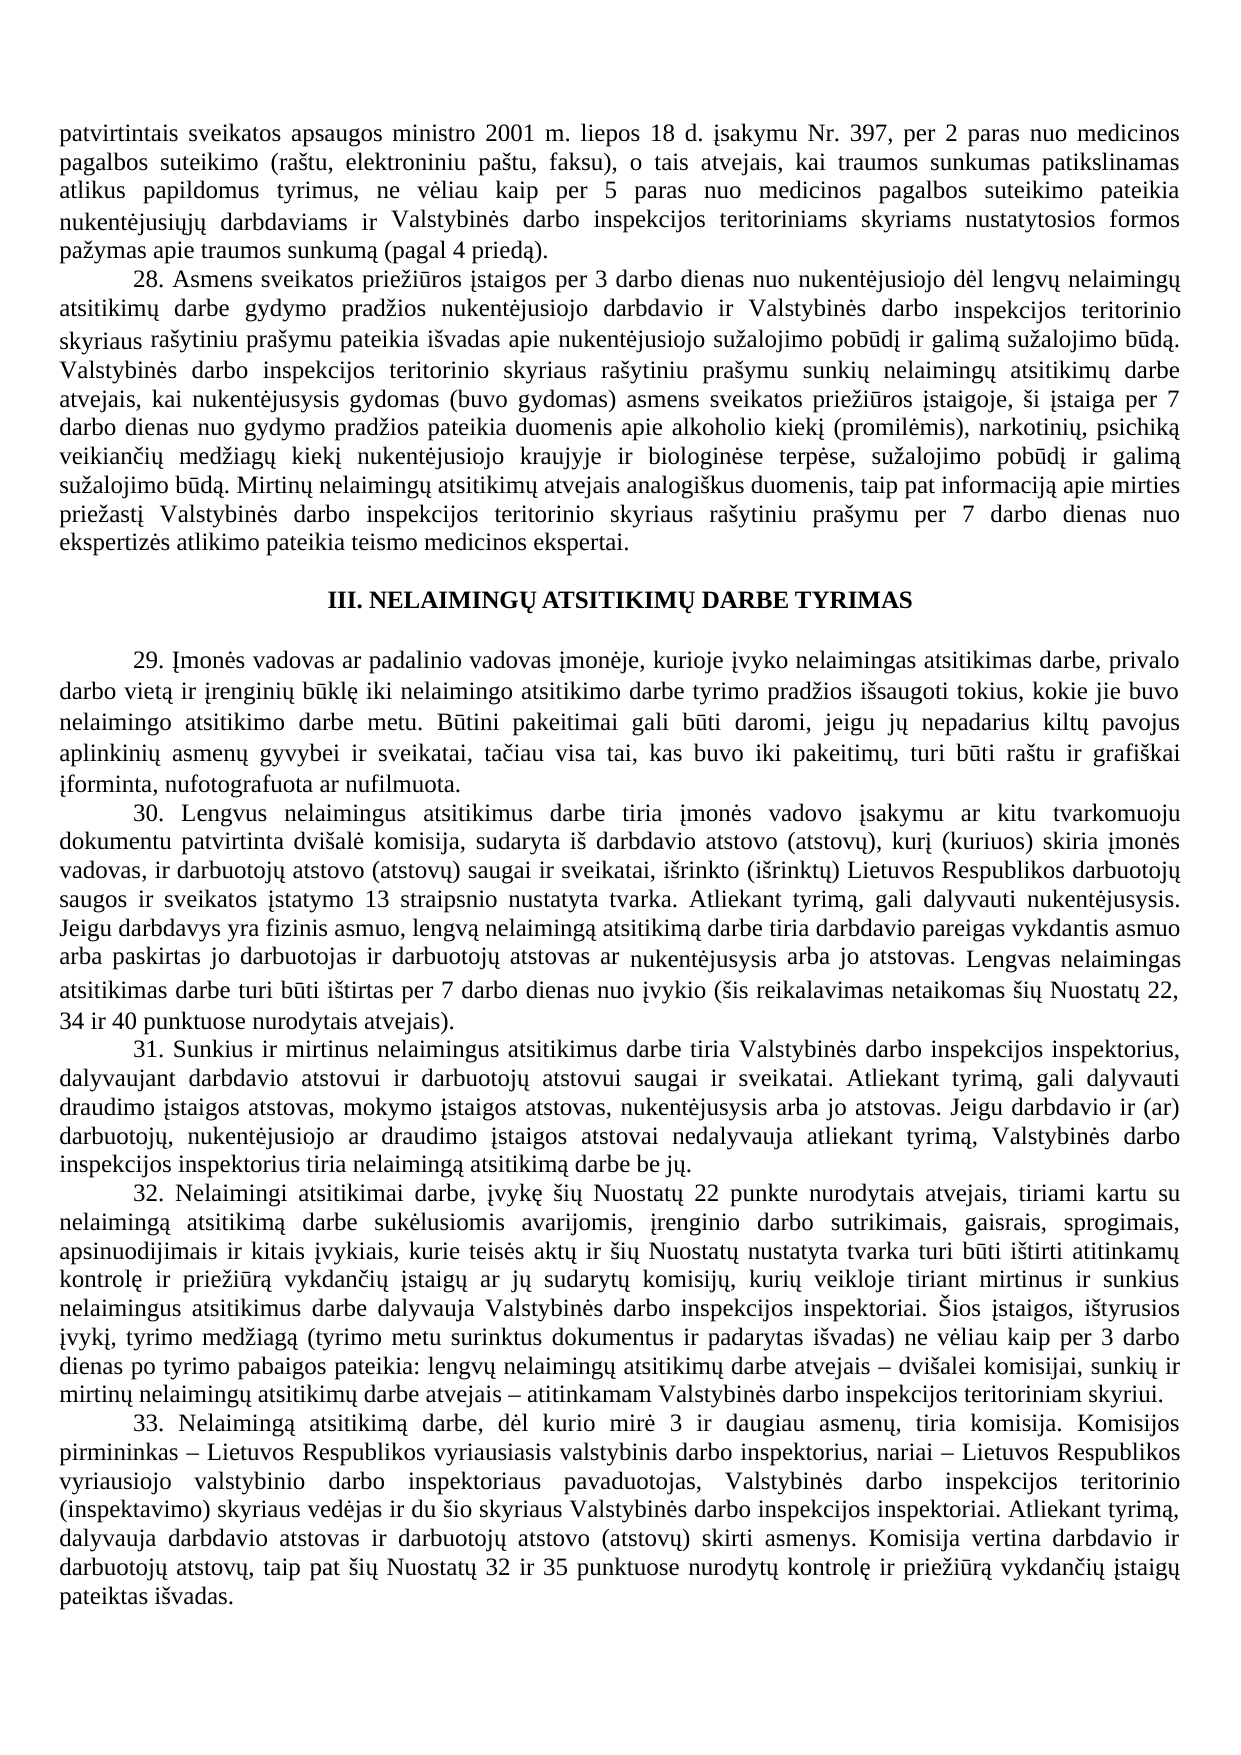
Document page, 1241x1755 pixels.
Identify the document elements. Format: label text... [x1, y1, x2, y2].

text 31. Sunkius ir mirtinus nelaimingus atsitikimus darbe tiria Valstybinės darbo inspekcijos inspektorius, dalyvaujant darbdavio atstovui ir darbuotojų atstovui saugai ir sveikatai. Atliekant tyrimą, gali dalyvauti draudimo įstaigos atstovas, mokymo įstaigos atstovas, nukentėjusysis arba jo atstovas. Jeigu darbdavio ir (ar) darbuotojų, nukentėjusiojo ar draudimo įstaigos atstovai nedalyvauja atliekant tyrimą, Valstybinės darbo inspekcijos inspektorius tiria nelaimingą atsitikimą darbe be jų. [59, 1034, 1181, 1178]
text III. NELAIMINGŲ ATSITIKIMŲ DARBE TYRIMAS [59, 585, 1181, 614]
text 30. Lengvus nelaimingus atsitikimus darbe tiria įmonės vadovo įsakymu ar kitu tvarkomuoju dokumentu patvirtinta dvišalė komisija, sudaryta iš darbdavio atstovo (atstovų), kurį (kuriuos) skiria įmonės vadovas, ir darbuotojų atstovo (atstovų) saugai ir sveikatai, išrinkto (išrinktų) Lietuvos Respublikos darbuotojų saugos ir sveikatos įstatymo 13 straipsnio nustatyta tvarka. Atliekant tyrimą, gali dalyvauti nukentėjusysis. Jeigu darbdavys yra fizinis asmuo, lengvą nelaimingą atsitikimą darbe tiria darbdavio pareigas vykdantis asmuo arba paskirtas jo darbuotojas ir darbuotojų atstovas ar nukentėjusysis arba jo atstovas. Lengvas nelaimingas atsitikimas darbe turi būti ištirtas per 7 darbo dienas nuo įvykio (šis reikalavimas netaikomas šių Nuostatų 22, 34 ir 40 punktuose nurodytais atvejais). [59, 798, 1181, 1034]
text 33. Nelaimingą atsitikimą darbe, dėl kurio mirė 3 ir daugiau asmenų, tiria komisija. Komisijos pirmininkas – Lietuvos Respublikos vyriausiasis valstybinis darbo inspektorius, nariai – Lietuvos Respublikos vyriausiojo valstybinio darbo inspektoriaus pavaduotojas, Valstybinės darbo inspekcijos teritorinio (inspektavimo) skyriaus vedėjas ir du šio skyriaus Valstybinės darbo inspekcijos inspektoriai. Atliekant tyrimą, dalyvauja darbdavio atstovas ir darbuotojų atstovo (atstovų) skirti asmenys. Komisija vertina darbdavio ir darbuotojų atstovų, taip pat šių Nuostatų 32 ir 35 punktuose nurodytų kontrolę ir priežiūrą vykdančių įstaigų pateiktas išvadas. [59, 1408, 1181, 1609]
text 28. Asmens sveikatos priežiūros įstaigos per 3 darbo dienas nuo nukentėjusiojo dėl lengvų nelaimingų atsitikimų darbe gydymo pradžios nukentėjusiojo darbdavio ir Valstybinės darbo inspekcijos teritorinio skyriaus rašytiniu prašymu pateikia išvadas apie nukentėjusiojo sužalojimo pobūdį ir galimą sužalojimo būdą. Valstybinės darbo inspekcijos teritorinio skyriaus rašytiniu prašymu sunkių nelaimingų atsitikimų darbe atvejais, kai nukentėjusysis gydomas (buvo gydomas) asmens sveikatos priežiūros įstaigoje, ši įstaiga per 7 darbo dienas nuo gydymo pradžios pateikia duomenis apie alkoholio kiekį (promilėmis), narkotinių, psichiką veikiančių medžiagų kiekį nukentėjusiojo kraujyje ir biologinėse terpėse, sužalojimo pobūdį ir galimą sužalojimo būdą. Mirtinų nelaimingų atsitikimų atvejais analogiškus duomenis, taip pat informaciją apie mirties priežastį Valstybinės darbo inspekcijos teritorinio skyriaus rašytiniu prašymu per 7 darbo dienas nuo ekspertizės atlikimo pateikia teismo medicinos ekspertai. [59, 264, 1181, 556]
text patvirtintais sveikatos apsaugos ministro 2001 m. liepos 18 d. įsakymu Nr. 397, per 2 paras nuo medicinos pagalbos suteikimo (raštu, elektroniniu paštu, faksu), o tais atvejais, kai traumos sunkumas patikslinamas atlikus papildomus tyrimus, ne vėliau kaip per 5 paras nuo medicinos pagalbos suteikimo pateikia nukentėjusiųjų darbdaviams ir Valstybinės darbo inspekcijos teritoriniams skyriams nustatytosios formos pažymas apie traumos sunkumą (pagal 4 priedą). [59, 118, 1181, 264]
text 32. Nelaimingi atsitikimai darbe, įvykę šių Nuostatų 22 punkte nurodytais atvejais, tiriami kartu su nelaimingą atsitikimą darbe sukėlusiomis avarijomis, įrenginio darbo sutrikimais, gaisrais, sprogimais, apsinuodijimais ir kitais įvykiais, kurie teisės aktų ir šių Nuostatų nustatyta tvarka turi būti ištirti atitinkamų kontrolę ir priežiūrą vykdančių įstaigų ar jų sudarytų komisijų, kurių veikloje tiriant mirtinus ir sunkius nelaimingus atsitikimus darbe dalyvauja Valstybinės darbo inspekcijos inspektoriai. Šios įstaigos, ištyrusios įvykį, tyrimo medžiagą (tyrimo metu surinktus dokumentus ir padarytas išvadas) ne vėliau kaip per 3 darbo dienas po tyrimo pabaigos pateikia: lengvų nelaimingų atsitikimų darbe atvejais – dvišalei komisijai, sunkių ir mirtinų nelaimingų atsitikimų darbe atvejais – atitinkamam Valstybinės darbo inspekcijos teritoriniam skyriui. [59, 1178, 1181, 1408]
text 29. Įmonės vadovas ar padalinio vadovas įmonėje, kurioje įvyko nelaimingas atsitikimas darbe, privalo darbo vietą ir įrenginių būklę iki nelaimingo atsitikimo darbe tyrimo pradžios išsaugoti tokius, kokie jie buvo nelaimingo atsitikimo darbe metu. Būtini pakeitimai gali būti daromi, jeigu jų nepadarius kiltų pavojus aplinkinių asmenų gyvybei ir sveikatai, tačiau visa tai, kas buvo iki pakeitimų, turi būti raštu ir grafiškai įforminta, nufotografuota ar nufilmuota. [59, 642, 1181, 798]
